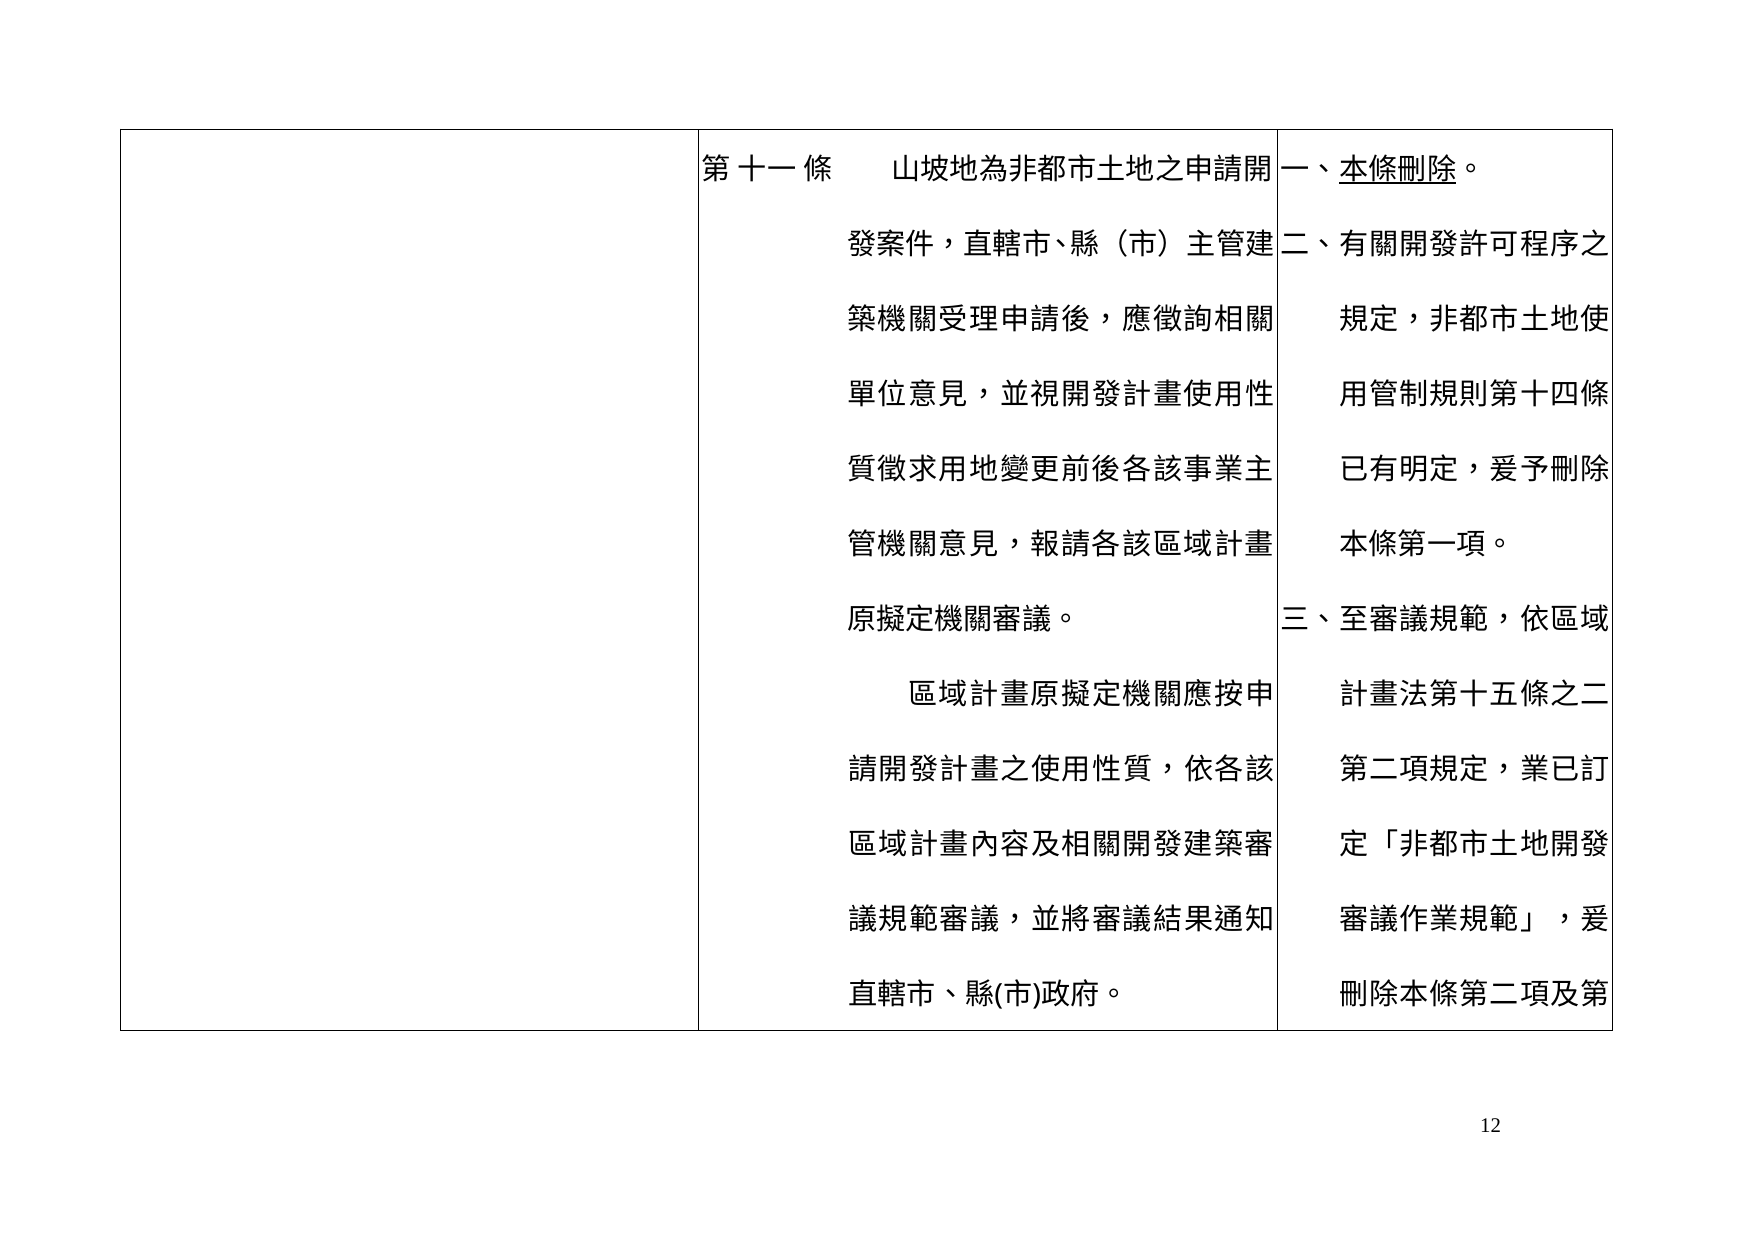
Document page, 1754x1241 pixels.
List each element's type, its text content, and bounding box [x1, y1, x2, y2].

table_cell 第 十一 條 山坡地為非都市土地之申請開發案件，直轄市、縣（市）主管建築機關受理申請後，應徵詢相關單位意見，並視開發計畫使用性質徵求用地變更前後各該事業主管機關意見，報請各該區域計畫原擬定機關審議。 區域計畫原擬定機關應按申請開發計畫之使用性質，依各該區域計畫內容及相關開發建築審議規範審議，並將審議結果通知直轄市、縣(市)政府。 [699, 130, 1277, 1029]
table_cell [121, 130, 698, 1029]
table_cell 本條刪除。 有關開發許可程序之規定，非都市土地使用管制規則第十四條已有明定，爰予刪除本條第一項。 至審議規範，依區域計畫法第十五條之二第二項規定，業已訂定「非都市土地開發審議作業規範」，爰刪除本條第二項及第三項。 [1278, 130, 1612, 1029]
